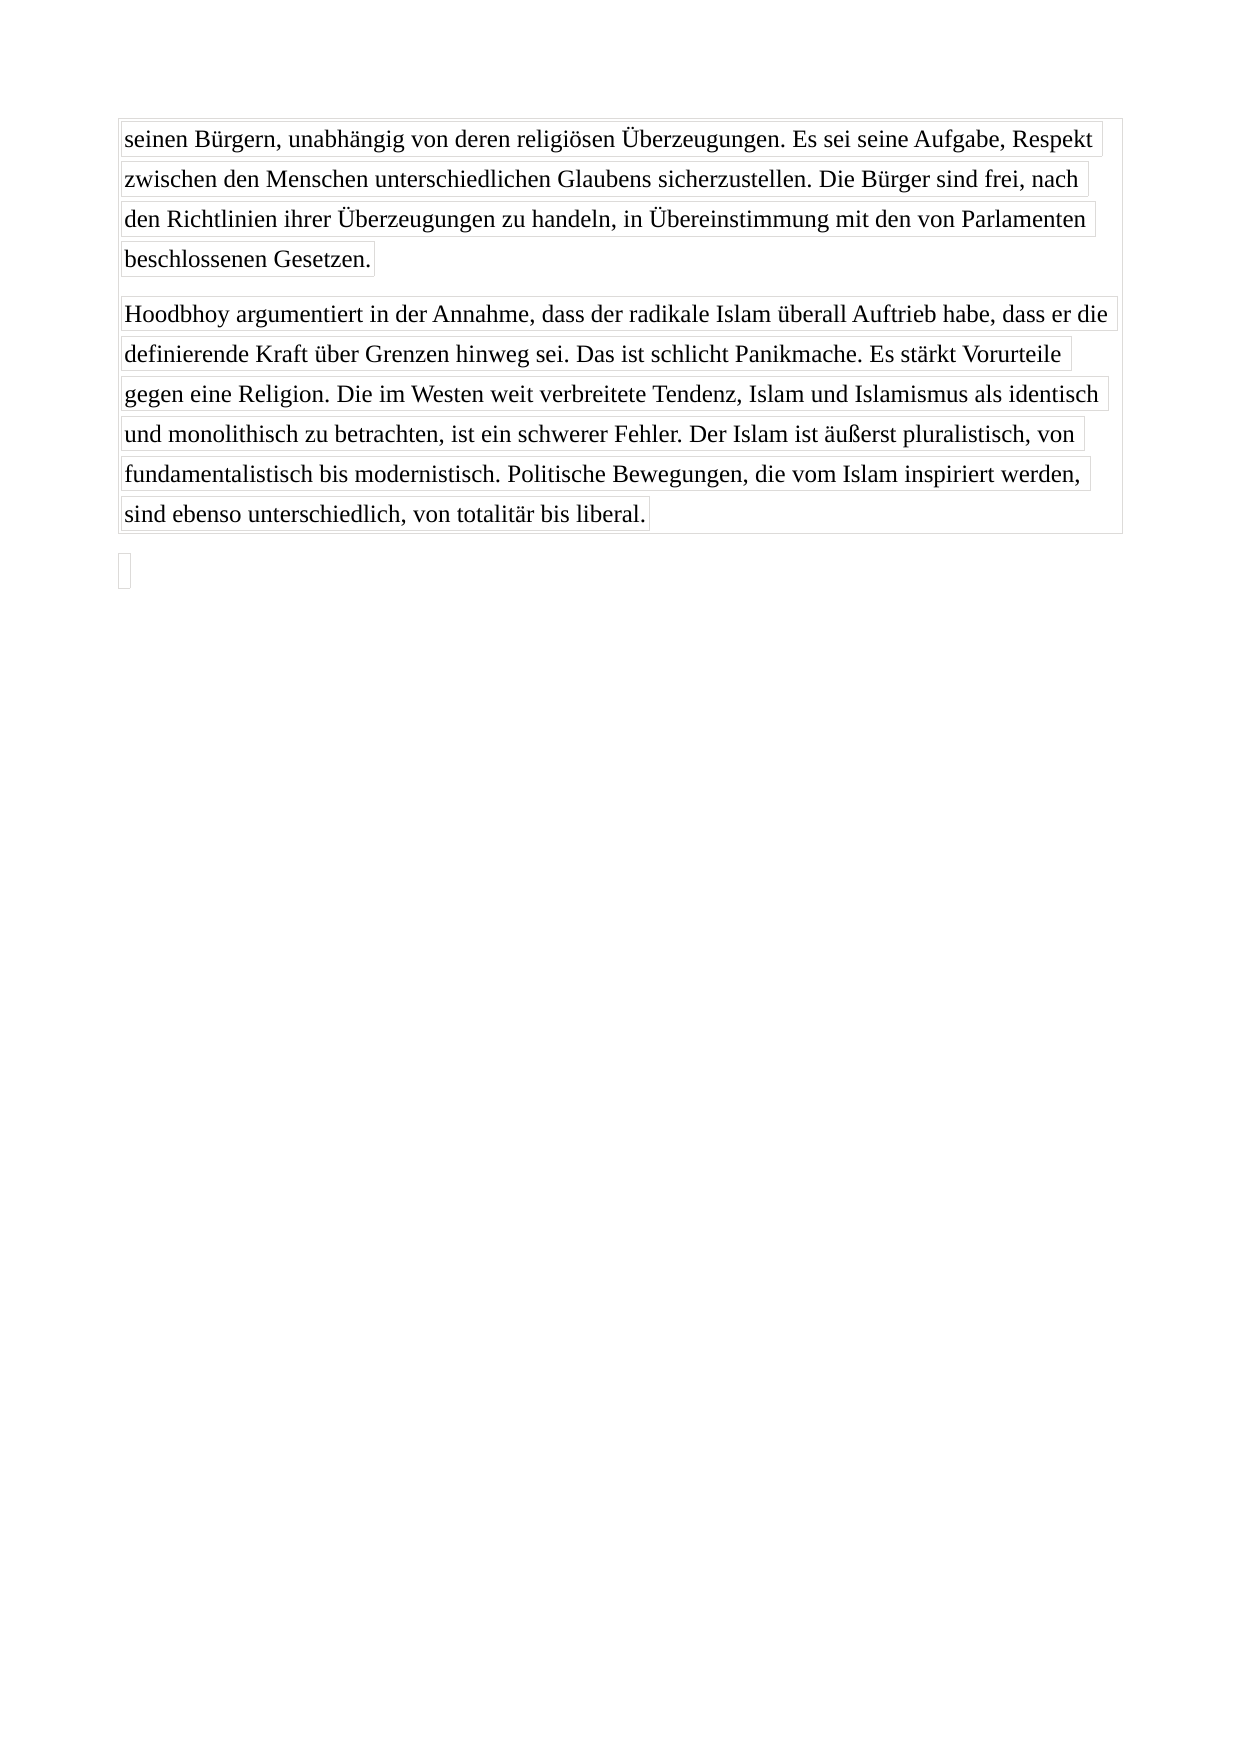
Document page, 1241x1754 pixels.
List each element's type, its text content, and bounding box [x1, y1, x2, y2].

text Hoodbhoy argumentiert in der Annahme, dass der radikale Islam überall Auftrieb habe, dass er die definierende Kraft über Grenzen hinweg sei. Das ist schlicht Panikmache. Es stärkt Vorurteile gegen eine Religion. Die im Westen weit verbreitete Tendenz, Islam und Islamismus als identisch und monolithisch zu betrachten, ist ein schwerer Fehler. Der Islam ist äußerst pluralistisch, von fundamentalistisch bis modernistisch. Politische Bewegungen, die vom Islam inspiriert werden, sind ebenso unterschiedlich, von totalitär bis liberal. [119, 293, 1122, 533]
text seinen Bürgern, unabhängig von deren religiösen Überzeugungen. Es sei seine Aufgabe, Respekt zwischen den Menschen unterschiedlichen Glaubens sicherzustellen. Die Bürger sind frei, nach den Richtlinien ihrer Überzeugungen zu handeln, in Übereinstimmung mit den von Parlamenten beschlossenen Gesetzen. [119, 119, 1122, 276]
